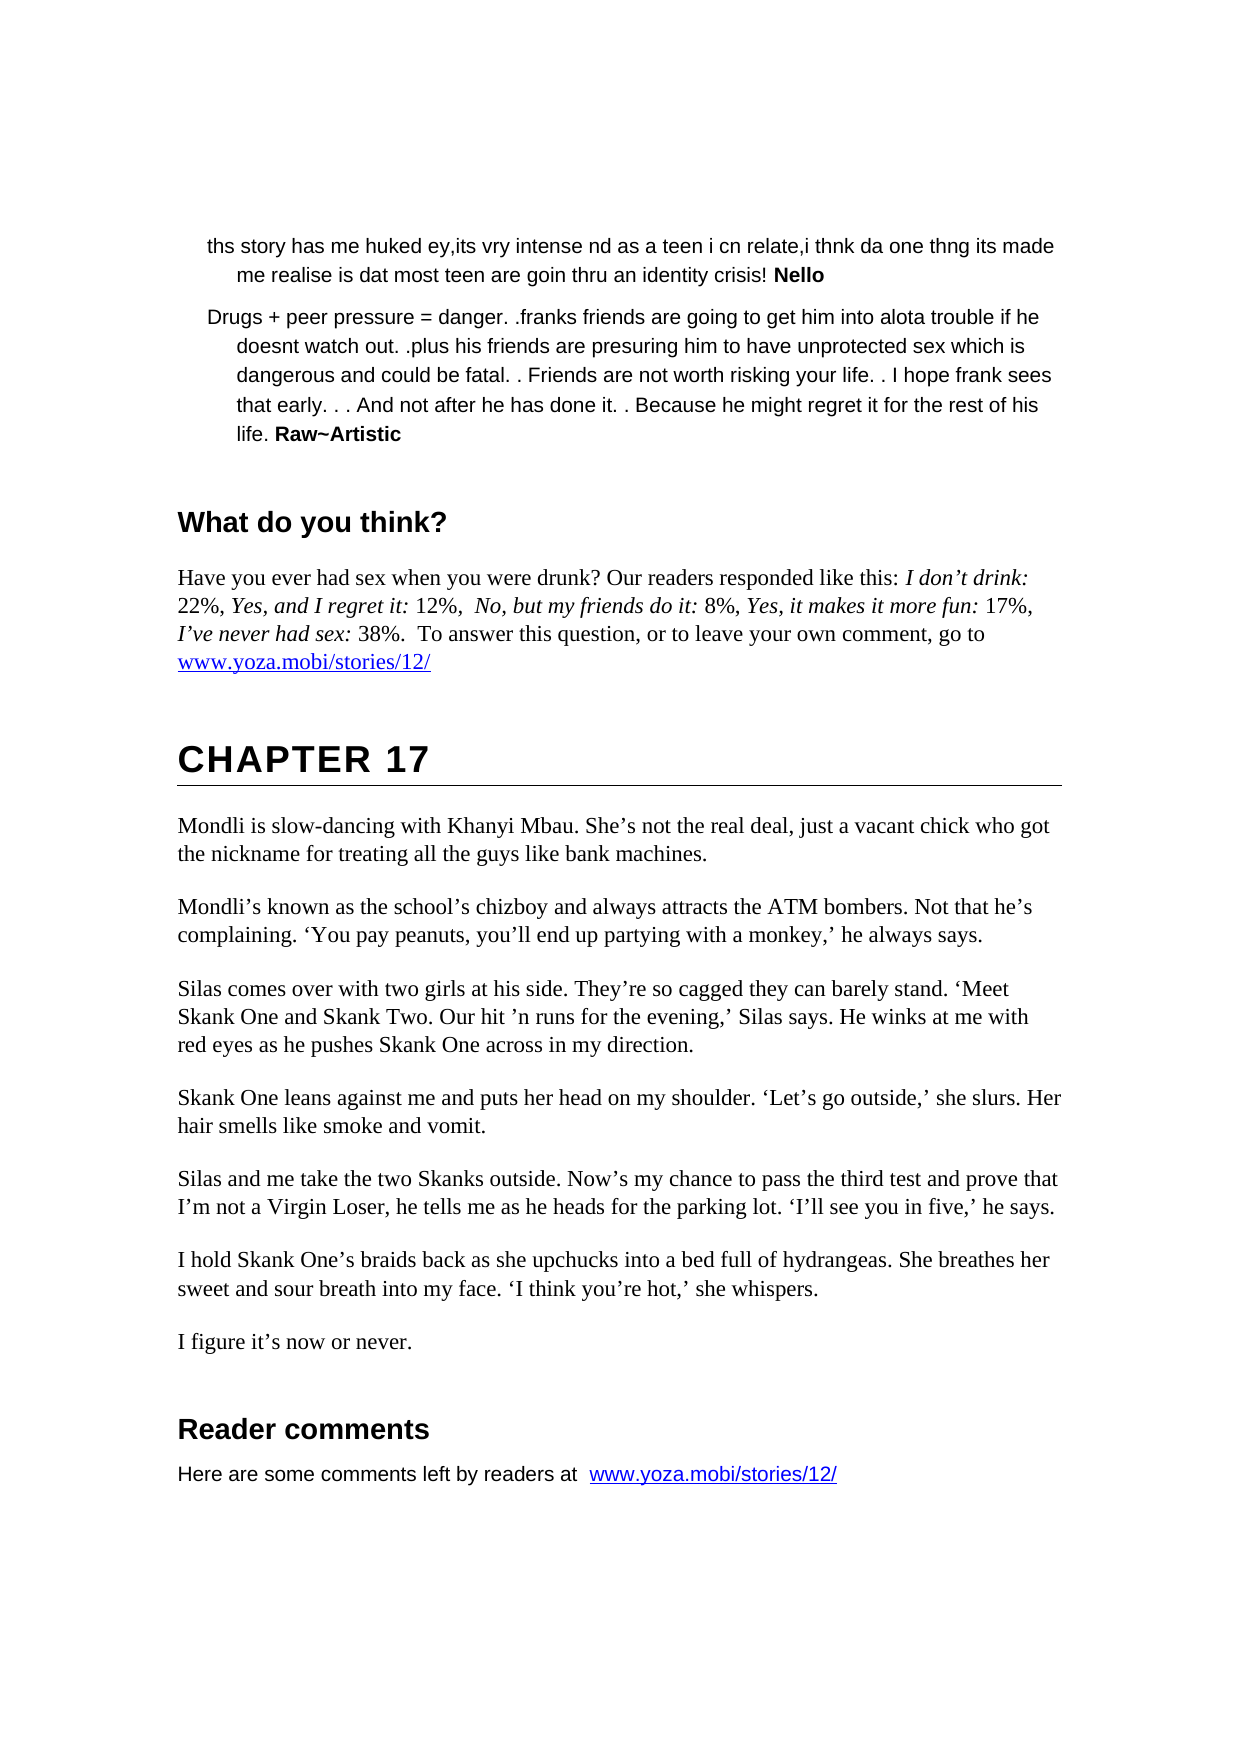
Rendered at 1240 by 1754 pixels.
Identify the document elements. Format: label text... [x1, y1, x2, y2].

text Silas and me take the two Skanks outside. Now’s my chance to pass the third test and prove that I’m not a Virgin Loser, he tells me as he heads for the parking lot. ‘I’ll see you in five,’ he says. [177, 1164, 1062, 1220]
text Mondli is slow-dancing with Khanyi Mbau. She’s not the real deal, just a vacant chick who got the nickname for treating all the guys like bank machines. [177, 811, 1062, 867]
text ths story has me huked ey,its vry intense nd as a teen i cn relate,i thnk da one thng its made me realise is dat most teen are goin thru an identity crisis! Nello [207, 230, 1062, 289]
text Chapter 17 [177, 738, 1062, 785]
text Reader comments [177, 1417, 1062, 1445]
text I hold Skank One’s braids back as she upchucks into a bed full of hydrangeas. She breathes her sweet and sour breath into my face. ‘I think you’re hot,’ she whispers. [177, 1245, 1062, 1302]
text I figure it’s now or never. [177, 1327, 1062, 1355]
text Here are some comments left by readers at www.yoza.mobi/stories/12/ [177, 1458, 1062, 1487]
text Silas comes over with two girls at his side. They’re so cagged they can barely stand. ‘Meet Skank One and Skank Two. Our hit ’n runs for the evening,’ Silas says. He winks at me with red eyes as he pushes Skank One across in my direction. [177, 973, 1062, 1058]
text Skank One leans against me and puts her head on my shoulder. ‘Let’s go outside,’ she slurs. Her hair smells like smoke and vomit. [177, 1083, 1062, 1139]
text Mondli’s known as the school’s chizboy and always attracts the ATM bombers. Not that he’s complaining. ‘You pay peanuts, you’ll end up partying with a monkey,’ he always says. [177, 892, 1062, 948]
text Have you ever had sex when you were drunk? Our readers responded like this: I don’t drink: 22%, Yes, and I regret it: 12%, No, but my friends do it: 8%, Yes, it makes it more fun: 17%, I’ve never had sex: 38%. To answer this question, or to leave your own comment, go to www.yoza.mobi/stories/12/ [177, 563, 1062, 675]
text What do you think? [177, 509, 1062, 538]
text Drugs + peer pressure = danger. .franks friends are going to get him into alota trouble if he doesnt watch out. .plus his friends are presuring him to have unprotected sex which is dangerous and could be fatal. . Friends are not worth risking your life. . I hope frank sees that early. . . And not after he has done it. . Because he might regret it for the rest of his life. Raw~Artistic [207, 301, 1062, 447]
